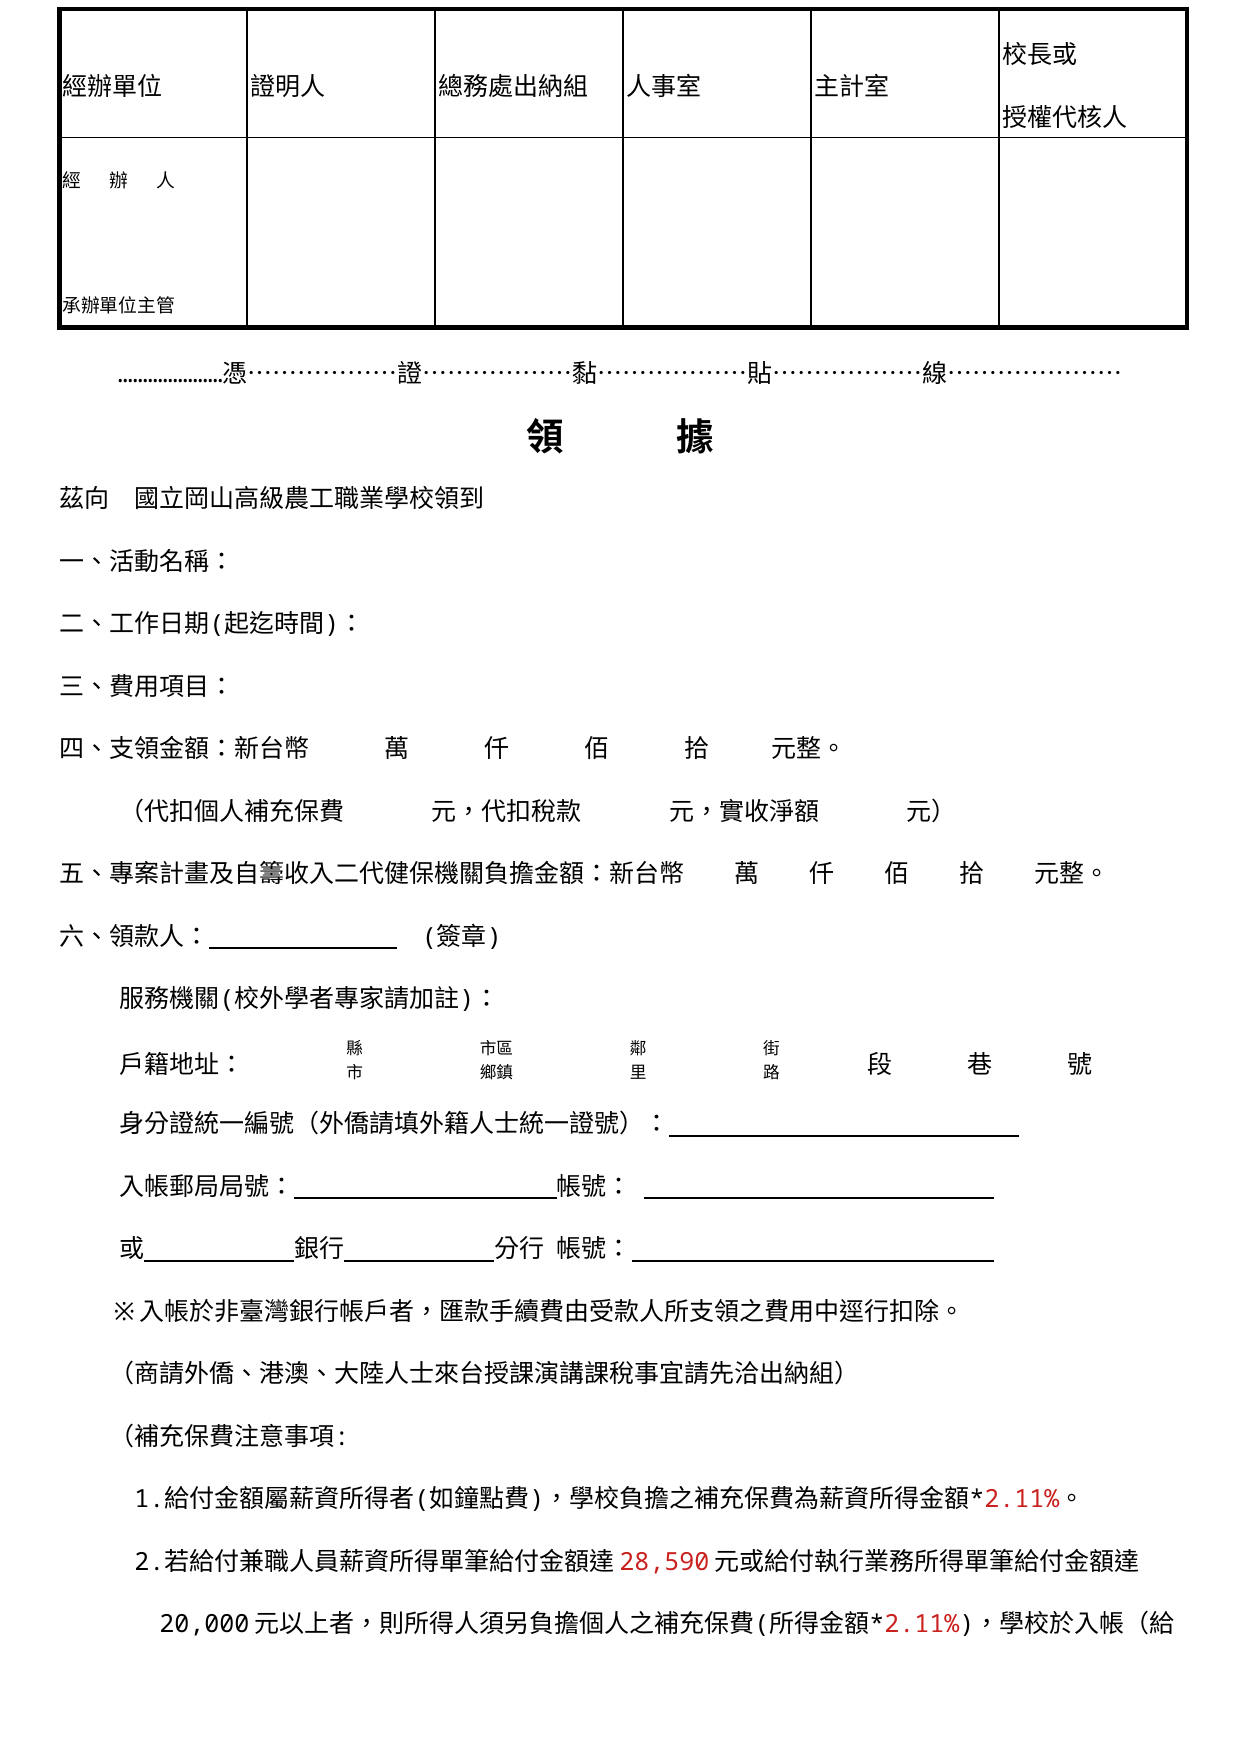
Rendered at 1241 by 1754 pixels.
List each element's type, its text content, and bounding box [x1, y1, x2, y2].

text ※入帳於非臺灣銀行帳戶者，匯款手續費由受款人所支領之費用中逕行扣除。 [59, 1268, 1181, 1330]
text 一、活動名稱： [59, 518, 1181, 580]
text …………………憑………………證………………黏………………貼………………線………………… [59, 330, 1181, 393]
table_cell [812, 138, 998, 325]
table_header 主計室 [812, 11, 998, 136]
text （代扣個人補充保費 元，代扣稅款 元，實收淨額 元） [59, 768, 1181, 830]
table_header 經辦單位 [62, 11, 246, 136]
text （商請外僑、港澳、大陸人士來台授課演講課稅事宜請先洽出納組） [59, 1330, 1181, 1393]
text 1.給付金額屬薪資所得者(如鐘點費)，學校負擔之補充保費為薪資所得金額*2.11%。 [134, 1455, 1181, 1518]
table_header 校長或 授權代核人 [1000, 11, 1185, 136]
text 戶籍地址： 縣市 市區鄉鎮 鄰里 街路 段 巷 號 [59, 1018, 1181, 1080]
table_header 總務處出納組 [436, 11, 622, 136]
text （補充保費注意事項: [109, 1393, 1181, 1455]
text 三、費用項目： [59, 643, 1181, 705]
text 2.若給付兼職人員薪資所得單筆給付金額達28,590元或給付執行業務所得單筆給付金額達20,000元以上者，則所得人須另負擔個人之補充保費(所得金額*2.11%)，學校於入帳（給 [134, 1518, 1181, 1643]
text 二、工作日期(起迄時間)： [59, 580, 1181, 643]
text 入帳郵局局號： 帳號： [59, 1143, 1181, 1205]
text 茲向 國立岡山高級農工職業學校領到 [59, 455, 1181, 518]
table_cell 經 辦 人 承辦單位主管 [62, 138, 246, 325]
table_cell [436, 138, 622, 325]
table_cell [248, 138, 434, 325]
text 五、專案計畫及自籌收入二代健保機關負擔金額：新台幣 萬 仟 佰 拾 元整。 [59, 830, 1181, 893]
text 或 銀行 分行 帳號： [59, 1205, 1181, 1268]
table_cell [624, 138, 810, 325]
text 四、支領金額：新台幣 萬 仟 佰 拾 元整。 [59, 705, 1181, 768]
table_header 證明人 [248, 11, 434, 136]
text 六、領款人： (簽章) [59, 893, 1181, 955]
table_header 人事室 [624, 11, 810, 136]
text 身分證統一編號（外僑請填外籍人士統一證號）： [59, 1080, 1181, 1143]
text 服務機關(校外學者專家請加註)： [59, 955, 1181, 1018]
text 領 據 [59, 393, 1181, 455]
table_cell [1000, 138, 1185, 325]
